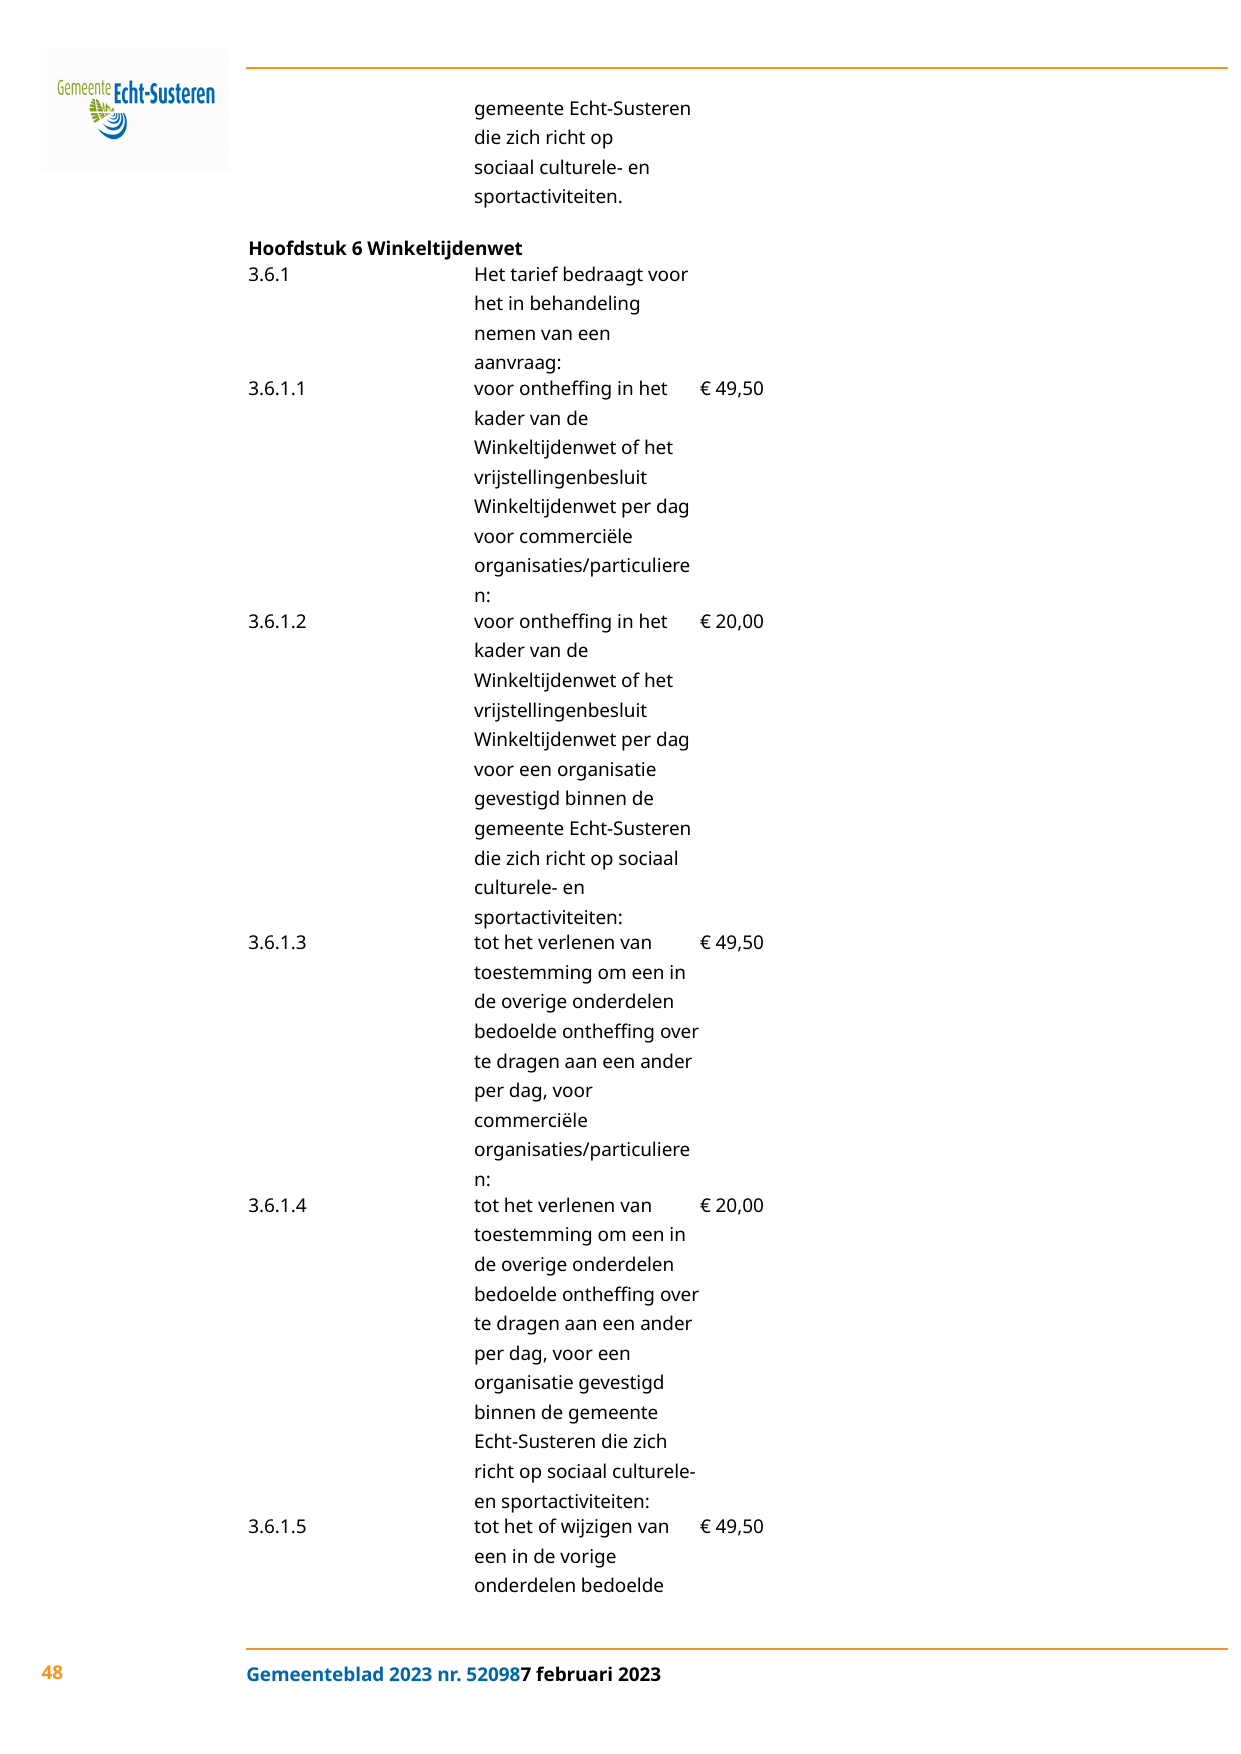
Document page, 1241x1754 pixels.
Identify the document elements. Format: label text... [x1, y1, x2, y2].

table_cell [700, 95, 926, 209]
table_cell [700, 235, 926, 261]
table_cell 3.6.1.5 [248, 1514, 474, 1598]
table_cell voor ontheffing in het kader van de Winkeltijdenwet of het vrijstellingenbesluit Winkeltijdenwet per dag voor commerciële organisaties/particulieren: [474, 375, 700, 608]
table_cell 3.6.1.3 [248, 930, 474, 1192]
table_cell [926, 930, 1152, 1192]
table_cell [926, 608, 1152, 929]
table_cell tot het verlenen van toestemming om een in de overige onderdelen bedoelde ontheffing over te dragen aan een ander per dag, voor commerciële organisaties/particulieren: [474, 930, 700, 1192]
table_cell 3.6.1.4 [248, 1192, 474, 1513]
table_cell voor ontheffing in het kader van de Winkeltijdenwet of het vrijstellingenbesluit Winkeltijdenwet per dag voor een organisatie gevestigd binnen de gemeente Echt-Susteren die zich richt op sociaal culturele- en sportactiviteiten: [474, 608, 700, 929]
table_cell [926, 375, 1152, 608]
table_cell [700, 209, 926, 235]
table_cell gemeente Echt-Susteren die zich richt op sociaal culturele- en sportactiviteiten. [474, 95, 700, 209]
table_cell Hoofdstuk 6 Winkeltijdenwet [248, 235, 700, 261]
table_cell € 20,00 [700, 608, 926, 929]
table_cell [926, 95, 1152, 209]
table_cell [248, 209, 474, 235]
table_cell tot het of wijzigen van een in de vorige onderdelen bedoelde [474, 1514, 700, 1598]
table_cell 3.6.1.2 [248, 608, 474, 929]
table_cell [474, 209, 700, 235]
table_cell [700, 261, 926, 375]
table_cell € 20,00 [700, 1192, 926, 1513]
table_cell [926, 235, 1152, 261]
table_cell [248, 95, 474, 209]
picture [41, 47, 231, 172]
table_cell [926, 209, 1152, 235]
table_cell 3.6.1 [248, 261, 474, 375]
table_cell € 49,50 [700, 1514, 926, 1598]
table_cell 3.6.1.1 [248, 375, 474, 608]
table_cell [926, 1192, 1152, 1513]
table_cell € 49,50 [700, 930, 926, 1192]
table_cell € 49,50 [700, 375, 926, 608]
table_cell Het tarief bedraagt voor het in behandeling nemen van een aanvraag: [474, 261, 700, 375]
table_cell [926, 1514, 1152, 1598]
table_cell [926, 261, 1152, 375]
table_cell tot het verlenen van toestemming om een in de overige onderdelen bedoelde ontheffing over te dragen aan een ander per dag, voor een organisatie gevestigd binnen de gemeente Echt-Susteren die zich richt op sociaal culturele- en sportactiviteiten: [474, 1192, 700, 1513]
